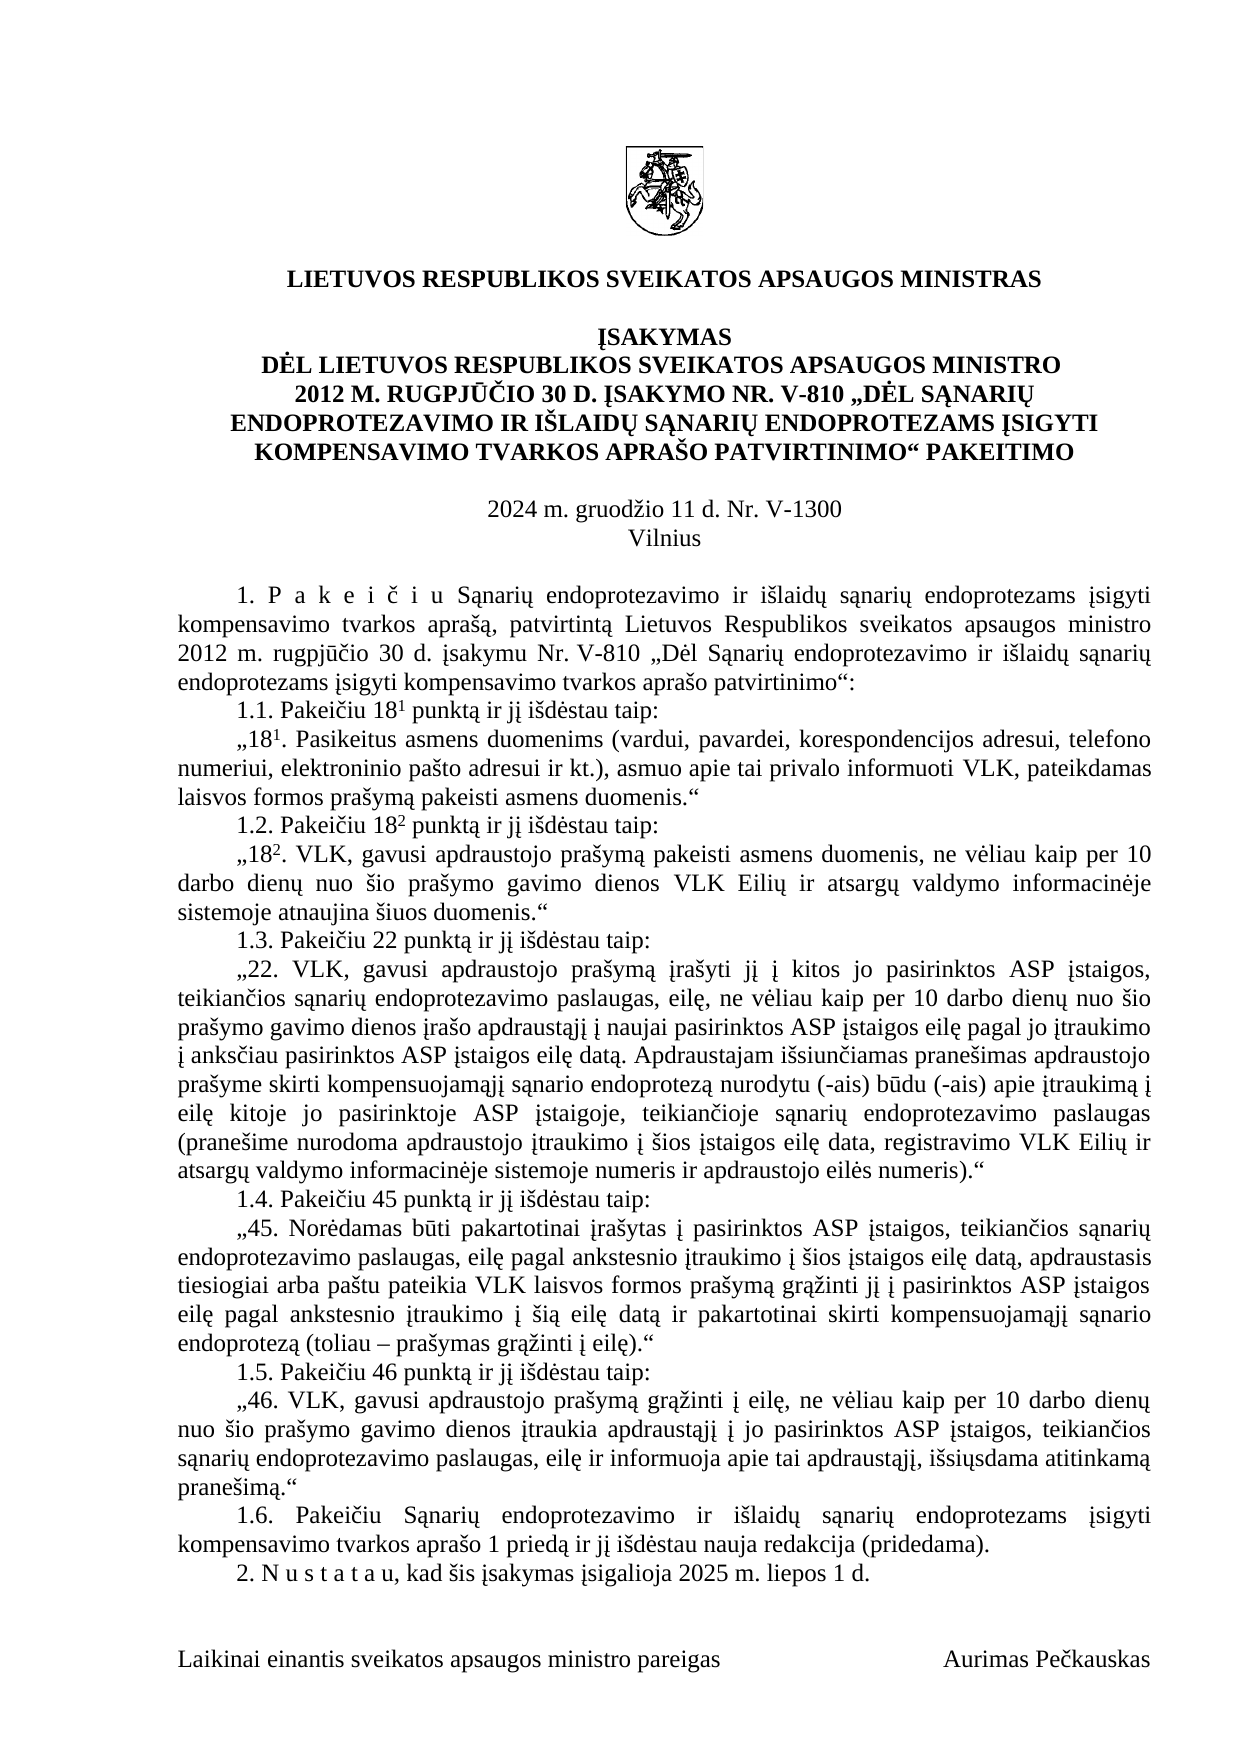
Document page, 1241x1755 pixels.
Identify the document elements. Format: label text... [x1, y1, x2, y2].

text 1.4. Pakeičiu 45 punktą ir jį išdėstau taip: [177, 1184, 1152, 1213]
text „181. Pasikeitus asmens duomenims (vardui, pavardei, korespondencijos adresui, telefono numeriui, elektroninio pašto adresui ir kt.), asmuo apie tai privalo informuoti VLK, pateikdamas laisvos formos prašymą pakeisti asmens duomenis.“ [177, 724, 1152, 811]
text 2. N u s t a t a u, kad šis įsakymas įsigalioja 2025 m. liepos 1 d. [177, 1558, 1152, 1587]
text „22. VLK, gavusi apdraustojo prašymą įrašyti jį į kitos jo pasirinktos ASP įstaigos, teikiančios sąnarių endoprotezavimo paslaugas, eilę, ne vėliau kaip per 10 darbo dienų nuo šio prašymo gavimo dienos įrašo apdraustąjį į naujai pasirinktos ASP įstaigos eilę pagal jo įtraukimo į anksčiau pasirinktos ASP įstaigos eilę datą. Apdraustajam išsiunčiamas pranešimas apdraustojo prašyme skirti kompensuojamąjį sąnario endoprotezą nurodytu (-ais) būdu (-ais) apie įtraukimą į eilę kitoje jo pasirinktoje ASP įstaigoje, teikiančioje sąnarių endoprotezavimo paslaugas (pranešime nurodoma apdraustojo įtraukimo į šios įstaigos eilę data, registravimo VLK Eilių ir atsargų valdymo informacinėje sistemoje numeris ir apdraustojo eilės numeris).“ [177, 954, 1152, 1184]
text 2024 m. gruodžio 11 d. Nr. V-1300 [177, 494, 1152, 523]
text DĖL LIETUVOS RESPUBLIKOS SVEIKATOS APSAUGOS MINISTRO [177, 351, 1152, 379]
text 1.6. Pakeičiu Sąnarių endoprotezavimo ir išlaidų sąnarių endoprotezams įsigyti kompensavimo tvarkos aprašo 1 priedą ir jį išdėstau nauja redakcija (pridedama). [177, 1501, 1152, 1558]
text 1.5. Pakeičiu 46 punktą ir jį išdėstau taip: [177, 1357, 1152, 1386]
text „46. VLK, gavusi apdraustojo prašymą grąžinti į eilę, ne vėliau kaip per 10 darbo dienų nuo šio prašymo gavimo dienos įtraukia apdraustąjį į jo pasirinktos ASP įstaigos, teikiančios sąnarių endoprotezavimo paslaugas, eilę ir informuoja apie tai apdraustąjį, išsiųsdama atitinkamą pranešimą.“ [177, 1386, 1152, 1501]
text 1. P a k e i č i u Sąnarių endoprotezavimo ir išlaidų sąnarių endoprotezams įsigyti kompensavimo tvarkos aprašą, patvirtintą Lietuvos Respublikos sveikatos apsaugos ministro 2012 m. rugpjūčio 30 d. įsakymu Nr. V-810 „Dėl Sąnarių endoprotezavimo ir išlaidų sąnarių endoprotezams įsigyti kompensavimo tvarkos aprašo patvirtinimo“: [177, 581, 1152, 696]
text 1.2. Pakeičiu 182 punktą ir jį išdėstau taip: [177, 811, 1152, 839]
text LIETUVOS RESPUBLIKOS SVEIKATOS APSAUGOS MINISTRAS [177, 264, 1152, 293]
text Vilnius [177, 523, 1152, 552]
text 1.3. Pakeičiu 22 punktą ir jį išdėstau taip: [177, 926, 1152, 954]
text „182. VLK, gavusi apdraustojo prašymą pakeisti asmens duomenis, ne vėliau kaip per 10 darbo dienų nuo šio prašymo gavimo dienos VLK Eilių ir atsargų valdymo informacinėje sistemoje atnaujina šiuos duomenis.“ [177, 839, 1152, 926]
text 2012 M. RUGPJŪČIO 30 D. ĮSAKYMO Nr. V-810 „DĖL SĄNARIŲ ENDOPROTEZAVIMO IR IŠLAIDŲ SĄNARIŲ ENDOPROTEZAMS ĮSIGYTI KOMPENSAVIMO TVARKOS APRAŠO PATVIRTINIMO“ PAKEITIMO [177, 379, 1152, 466]
text Laikinai einantis sveikatos apsaugos ministro pareigas Aurimas Pečkauskas [177, 1644, 1152, 1673]
text ĮSAKYMAS [177, 322, 1152, 351]
text 1.1. Pakeičiu 181 punktą ir jį išdėstau taip: [177, 696, 1152, 724]
text „45. Norėdamas būti pakartotinai įrašytas į pasirinktos ASP įstaigos, teikiančios sąnarių endoprotezavimo paslaugas, eilę pagal ankstesnio įtraukimo į šios įstaigos eilę datą, apdraustasis tiesiogiai arba paštu pateikia VLK laisvos formos prašymą grąžinti jį į pasirinktos ASP įstaigos eilę pagal ankstesnio įtraukimo į šią eilę datą ir pakartotinai skirti kompensuojamąjį sąnario endoprotezą (toliau – prašymas grąžinti į eilę).“ [177, 1213, 1152, 1357]
